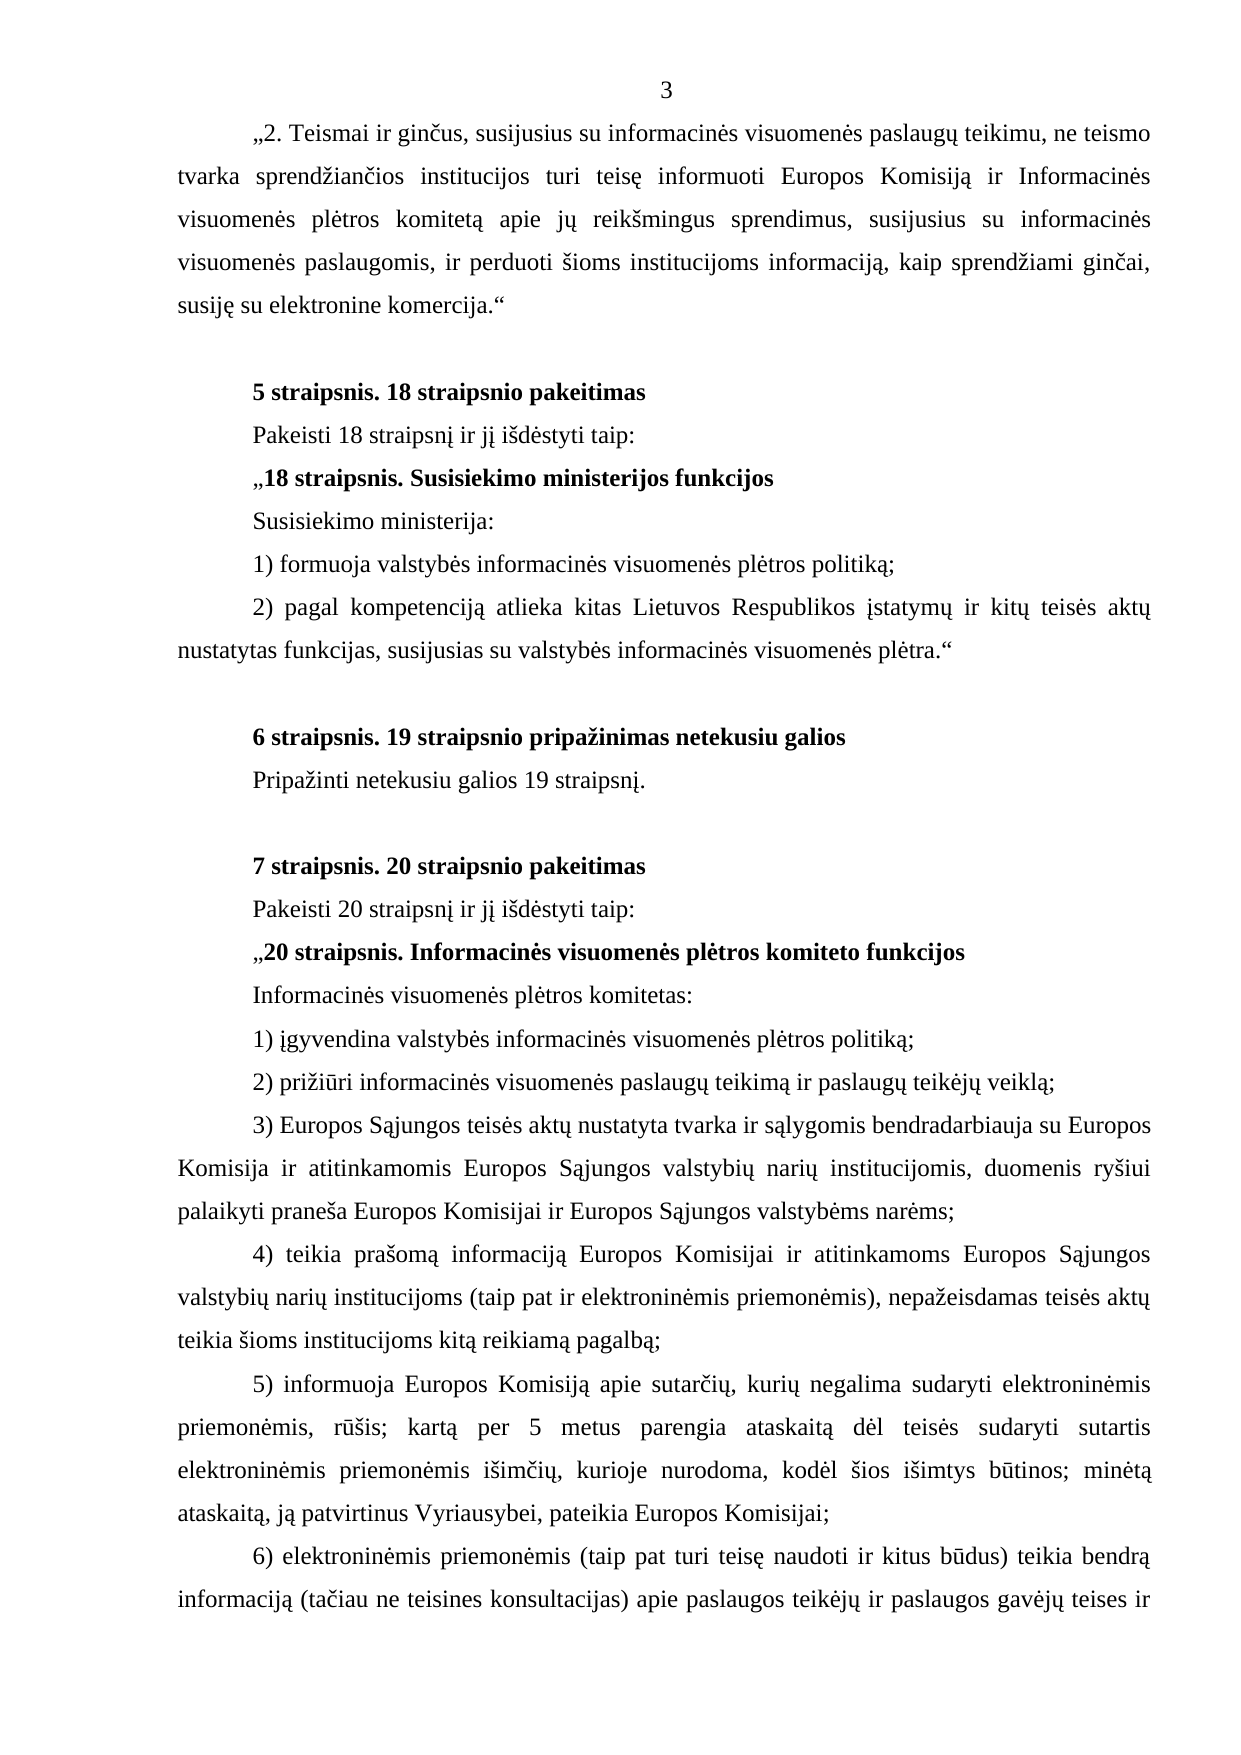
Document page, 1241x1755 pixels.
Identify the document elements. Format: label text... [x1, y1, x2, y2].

text Informacinės visuomenės plėtros komitetas: [177, 981, 1152, 1009]
text „18 straipsnis. Susisiekimo ministerijos funkcijos [177, 463, 1152, 492]
text „20 straipsnis. Informacinės visuomenės plėtros komiteto funkcijos [177, 937, 1152, 966]
text „2. Teismai ir ginčus, susijusius su informacinės visuomenės paslaugų teikimu, ne teismo tvarka sprendžiančios institucijos turi teisę informuoti Europos Komisiją ir Informacinės visuomenės plėtros komitetą apie jų reikšmingus sprendimus, susijusius su informacinės visuomenės paslaugomis, ir perduoti šioms institucijoms informaciją, kaip sprendžiami ginčai, susiję su elektronine komercija.“ [177, 118, 1152, 319]
text Pripažinti netekusiu galios 19 straipsnį. [177, 765, 1152, 794]
text 6 straipsnis. 19 straipsnio pripažinimas netekusiu galios [177, 722, 1152, 751]
text 1) įgyvendina valstybės informacinės visuomenės plėtros politiką; [177, 1024, 1152, 1052]
text Pakeisti 20 straipsnį ir jį išdėstyti taip: [177, 894, 1152, 923]
text 2) pagal kompetenciją atlieka kitas Lietuvos Respublikos įstatymų ir kitų teisės aktų nustatytas funkcijas, susijusias su valstybės informacinės visuomenės plėtra.“ [177, 592, 1152, 664]
text 2) prižiūri informacinės visuomenės paslaugų teikimą ir paslaugų teikėjų veiklą; [177, 1067, 1152, 1096]
text 7 straipsnis. 20 straipsnio pakeitimas [177, 851, 1152, 880]
text Pakeisti 18 straipsnį ir jį išdėstyti taip: [177, 420, 1152, 449]
text 1) formuoja valstybės informacinės visuomenės plėtros politiką; [177, 549, 1152, 578]
text 5) informuoja Europos Komisiją apie sutarčių, kurių negalima sudaryti elektroninėmis priemonėmis, rūšis; kartą per 5 metus parengia ataskaitą dėl teisės sudaryti sutartis elektroninėmis priemonėmis išimčių, kurioje nurodoma, kodėl šios išimtys būtinos; minėtą ataskaitą, ją patvirtinus Vyriausybei, pateikia Europos Komisijai; [177, 1369, 1152, 1527]
text 6) elektroninėmis priemonėmis (taip pat turi teisę naudoti ir kitus būdus) teikia bendrą informaciją (tačiau ne teisines konsultacijas) apie paslaugos teikėjų ir paslaugos gavėjų teises ir [177, 1541, 1152, 1613]
text 3) Europos Sąjungos teisės aktų nustatyta tvarka ir sąlygomis bendradarbiauja su Europos Komisija ir atitinkamomis Europos Sąjungos valstybių narių institucijomis, duomenis ryšiui palaikyti praneša Europos Komisijai ir Europos Sąjungos valstybėms narėms; [177, 1110, 1152, 1225]
text 4) teikia prašomą informaciją Europos Komisijai ir atitinkamoms Europos Sąjungos valstybių narių institucijoms (taip pat ir elektroninėmis priemonėmis), nepažeisdamas teisės aktų teikia šioms institucijoms kitą reikiamą pagalbą; [177, 1239, 1152, 1354]
text 5 straipsnis. 18 straipsnio pakeitimas [177, 377, 1152, 406]
text Susisiekimo ministerija: [177, 506, 1152, 535]
